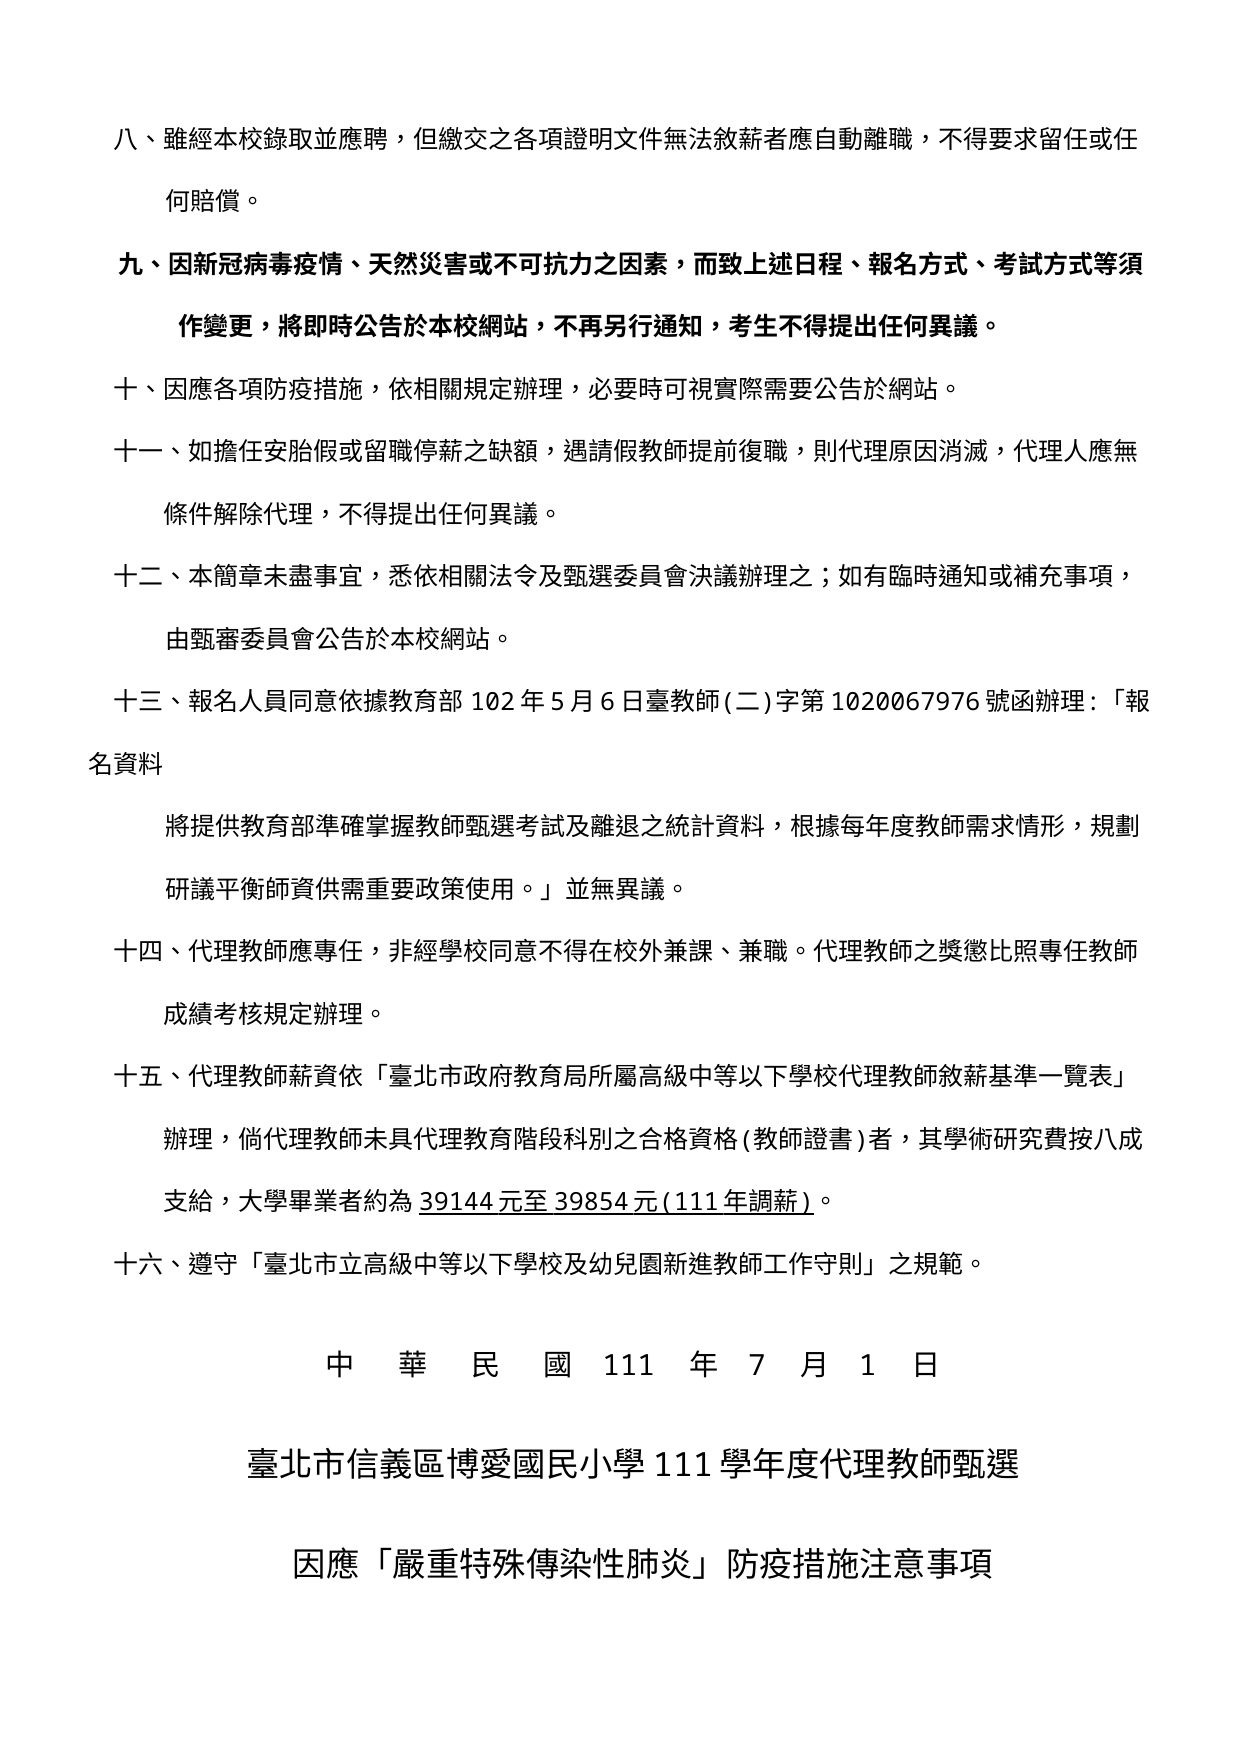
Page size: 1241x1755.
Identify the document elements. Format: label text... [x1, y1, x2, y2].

text 十三、報名人員同意依據教育部102年5月6日臺教師(二)字第1020067976號函辦理:「報名資料 [89, 658, 1152, 783]
text 十二、本簡章未盡事宜，悉依相關法令及甄選委員會決議辦理之；如有臨時通知或補充事項， [89, 533, 1152, 596]
text 作變更，將即時公告於本校網站，不再另行通知，考生不得提出任何異議。 [89, 283, 1152, 346]
text 九、因新冠病毒疫情、天然災害或不可抗力之因素，而致上述日程、報名方式、考試方式等須 [89, 221, 1152, 283]
text 十五、代理教師薪資依「臺北市政府教育局所屬高級中等以下學校代理教師敘薪基準一覽表」 [89, 1033, 1152, 1096]
text 將提供教育部準確掌握教師甄選考試及離退之統計資料，根據每年度教師需求情形，規劃 [89, 783, 1152, 846]
text 由甄審委員會公告於本校網站。 [89, 596, 1152, 658]
text 支給，大學畢業者約為39144元至39854元(111年調薪)。 [89, 1158, 1152, 1221]
text 因應「嚴重特殊傳染性肺炎」防疫措施注意事項 [89, 1521, 1152, 1583]
text 中 華 民 國 111 年 7 月 1 日 [89, 1321, 1152, 1383]
text 何賠償。 [89, 158, 1152, 221]
text 條件解除代理，不得提出任何異議。 [89, 471, 1152, 533]
text 十、因應各項防疫措施，依相關規定辦理，必要時可視實際需要公告於網站。 [89, 346, 1152, 408]
text 研議平衡師資供需重要政策使用。」並無異議。 [89, 846, 1152, 908]
text 成績考核規定辦理。 [89, 971, 1152, 1033]
text 十六、遵守「臺北市立高級中等以下學校及幼兒園新進教師工作守則」之規範。 [89, 1221, 1152, 1283]
text 十一、如擔任安胎假或留職停薪之缺額，遇請假教師提前復職，則代理原因消滅，代理人應無 [89, 408, 1152, 471]
text 十四、代理教師應專任，非經學校同意不得在校外兼課、兼職。代理教師之獎懲比照專任教師 [89, 908, 1152, 971]
text 八、雖經本校錄取並應聘，但繳交之各項證明文件無法敘薪者應自動離職，不得要求留任或任 [89, 96, 1152, 158]
text 辦理，倘代理教師未具代理教育階段科別之合格資格(教師證書)者，其學術研究費按八成 [89, 1096, 1152, 1158]
text 臺北市信義區博愛國民小學111學年度代理教師甄選 [89, 1421, 1152, 1483]
